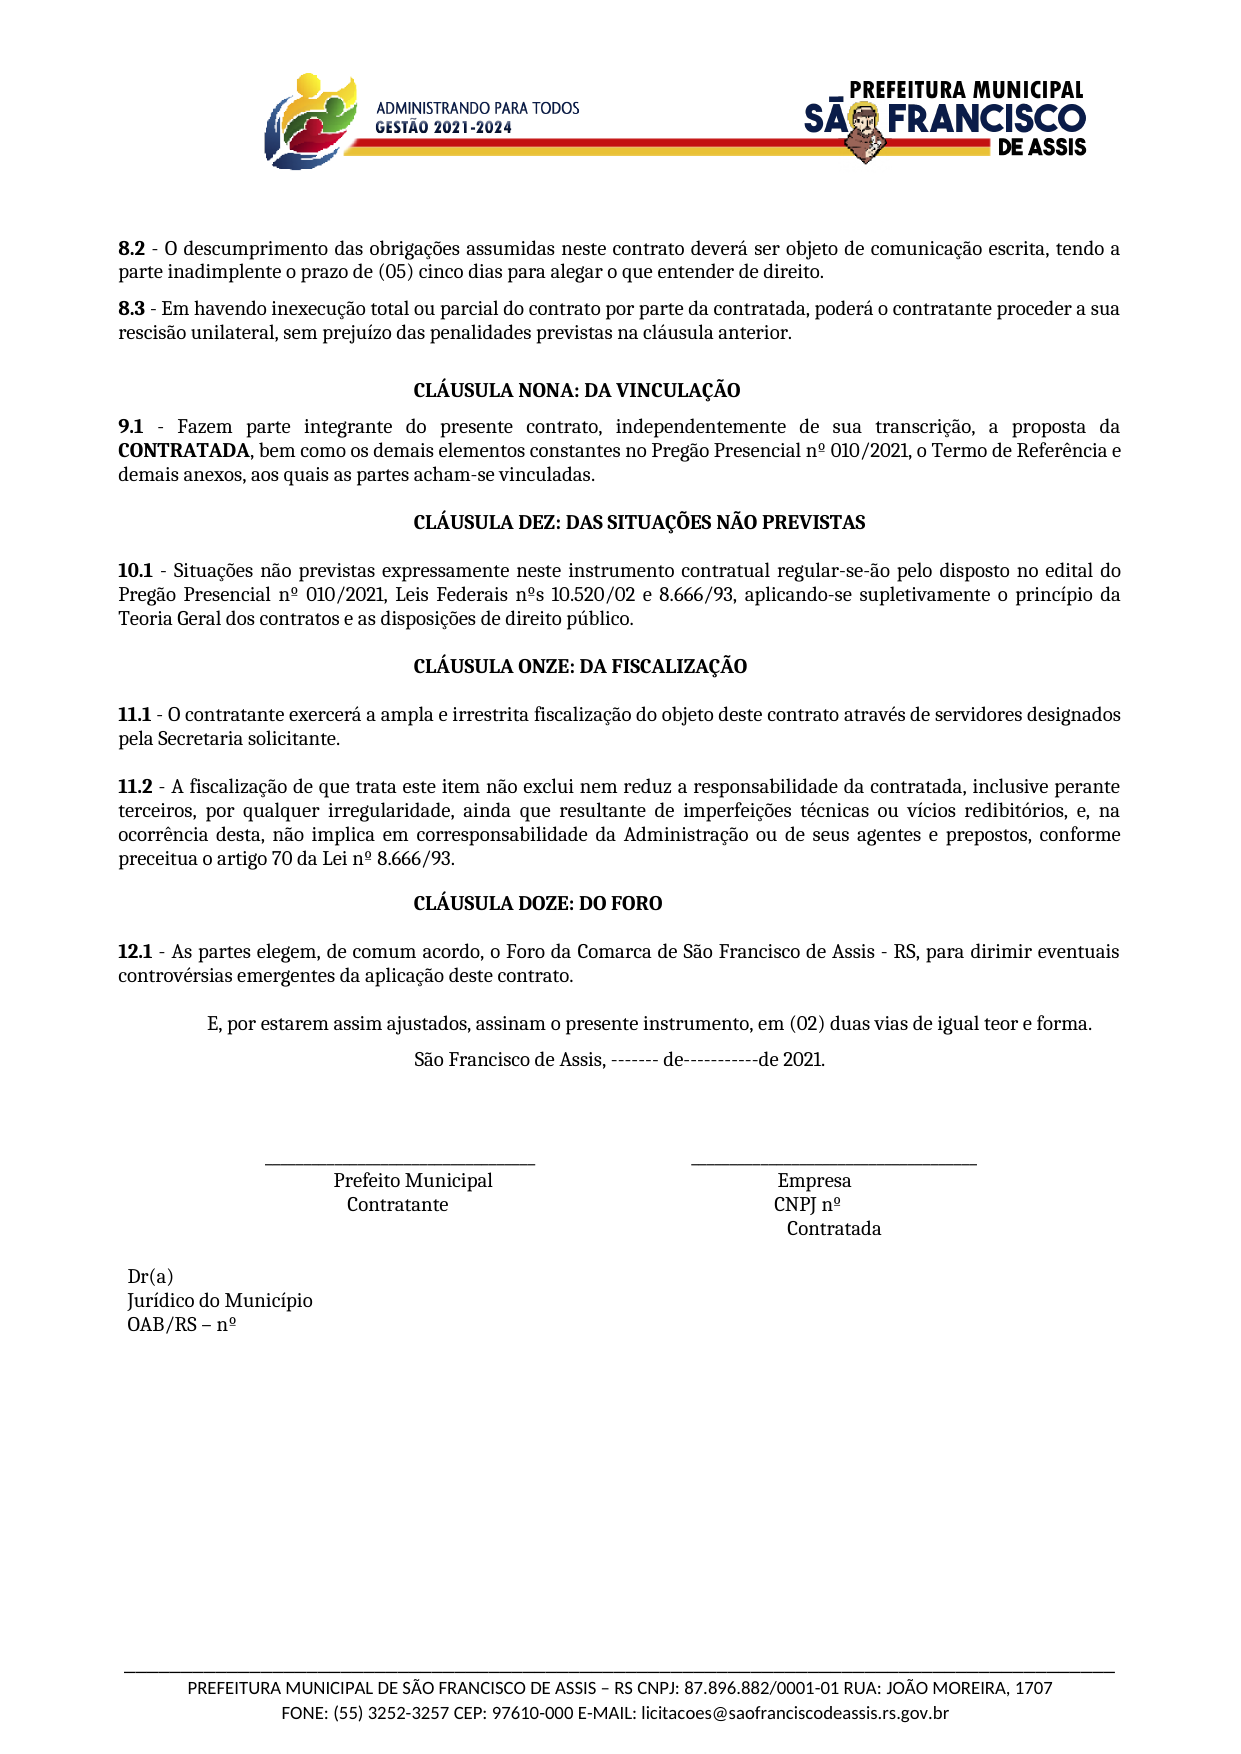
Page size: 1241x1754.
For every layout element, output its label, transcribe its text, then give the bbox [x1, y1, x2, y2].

text Jurídico do Município [118, 1289, 1122, 1313]
text ­­­­­­­­­­­­___________________________________ _____________________________________ [118, 1145, 1122, 1169]
text Contratada [118, 1217, 1122, 1241]
text 11.2 - A fiscalização de que trata este item não exclui nem reduz a responsabilidade da contratada, inclusive perante terceiros, por qualquer irregularidade, ainda que resultante de imperfeições técnicas ou vícios redibitórios, e, na ocorrência desta, não implica em corresponsabilidade da Administração ou de seus agentes e prepostos, conforme preceitua o artigo 70 da Lei nº 8.666/93. [118, 774, 1122, 870]
text OAB/RS – nº [118, 1313, 1122, 1337]
text 9.1 - Fazem parte integrante do presente contrato, independentemente de sua transcrição, a proposta da CONTRATADA, bem como os demais elementos constantes no Pregão Presencial nº 010/2021, o Termo de Referência e demais anexos, aos quais as partes acham-se vinculadas. [118, 415, 1122, 487]
text Contratante CNPJ nº [118, 1193, 1122, 1217]
text CLÁUSULA ONZE: DA FISCALIZAÇÃO [118, 655, 1122, 679]
text Prefeito Municipal Empresa [118, 1169, 1122, 1193]
text 10.1 - Situações não previstas expressamente neste instrumento contratual regular-se-ão pelo disposto no edital do Pregão Presencial nº 010/2021, Leis Federais nºs 10.520/02 e 8.666/93, aplicando-se supletivamente o princípio da Teoria Geral dos contratos e as disposições de direito público. [118, 559, 1122, 631]
text 12.1 - As partes elegem, de comum acordo, o Foro da Comarca de São Francisco de Assis - RS, para dirimir eventuais controvérsias emergentes da aplicação deste contrato. [118, 940, 1122, 988]
text 8.2 - O descumprimento das obrigações assumidas neste contrato deverá ser objeto de comunicação escrita, tendo a parte inadimplente o prazo de (05) cinco dias para alegar o que entender de direito. [118, 236, 1122, 284]
text CLÁUSULA DEZ: DAS SITUAÇÕES NÃO PREVISTAS [118, 511, 1122, 535]
text CLÁUSULA NONA: DA VINCULAÇÃO [118, 379, 1122, 403]
text 8.3 - Em havendo inexecução total ou parcial do contrato por parte da contratada, poderá o contratante proceder a sua rescisão unilateral, sem prejuízo das penalidades previstas na cláusula anterior. [118, 297, 1122, 344]
text CLÁUSULA DOZE: DO FORO [118, 892, 1122, 916]
text E, por estarem assim ajustados, assinam o presente instrumento, em (02) duas vias de igual teor e forma. [118, 1012, 1122, 1036]
text Dr(a) [118, 1265, 1122, 1289]
text São Francisco de Assis, ------- de-----------de 2021. [118, 1048, 1122, 1072]
text 11.1 - O contratante exercerá a ampla e irrestrita fiscalização do objeto deste contrato através de servidores designados pela Secretaria solicitante. [118, 703, 1122, 751]
